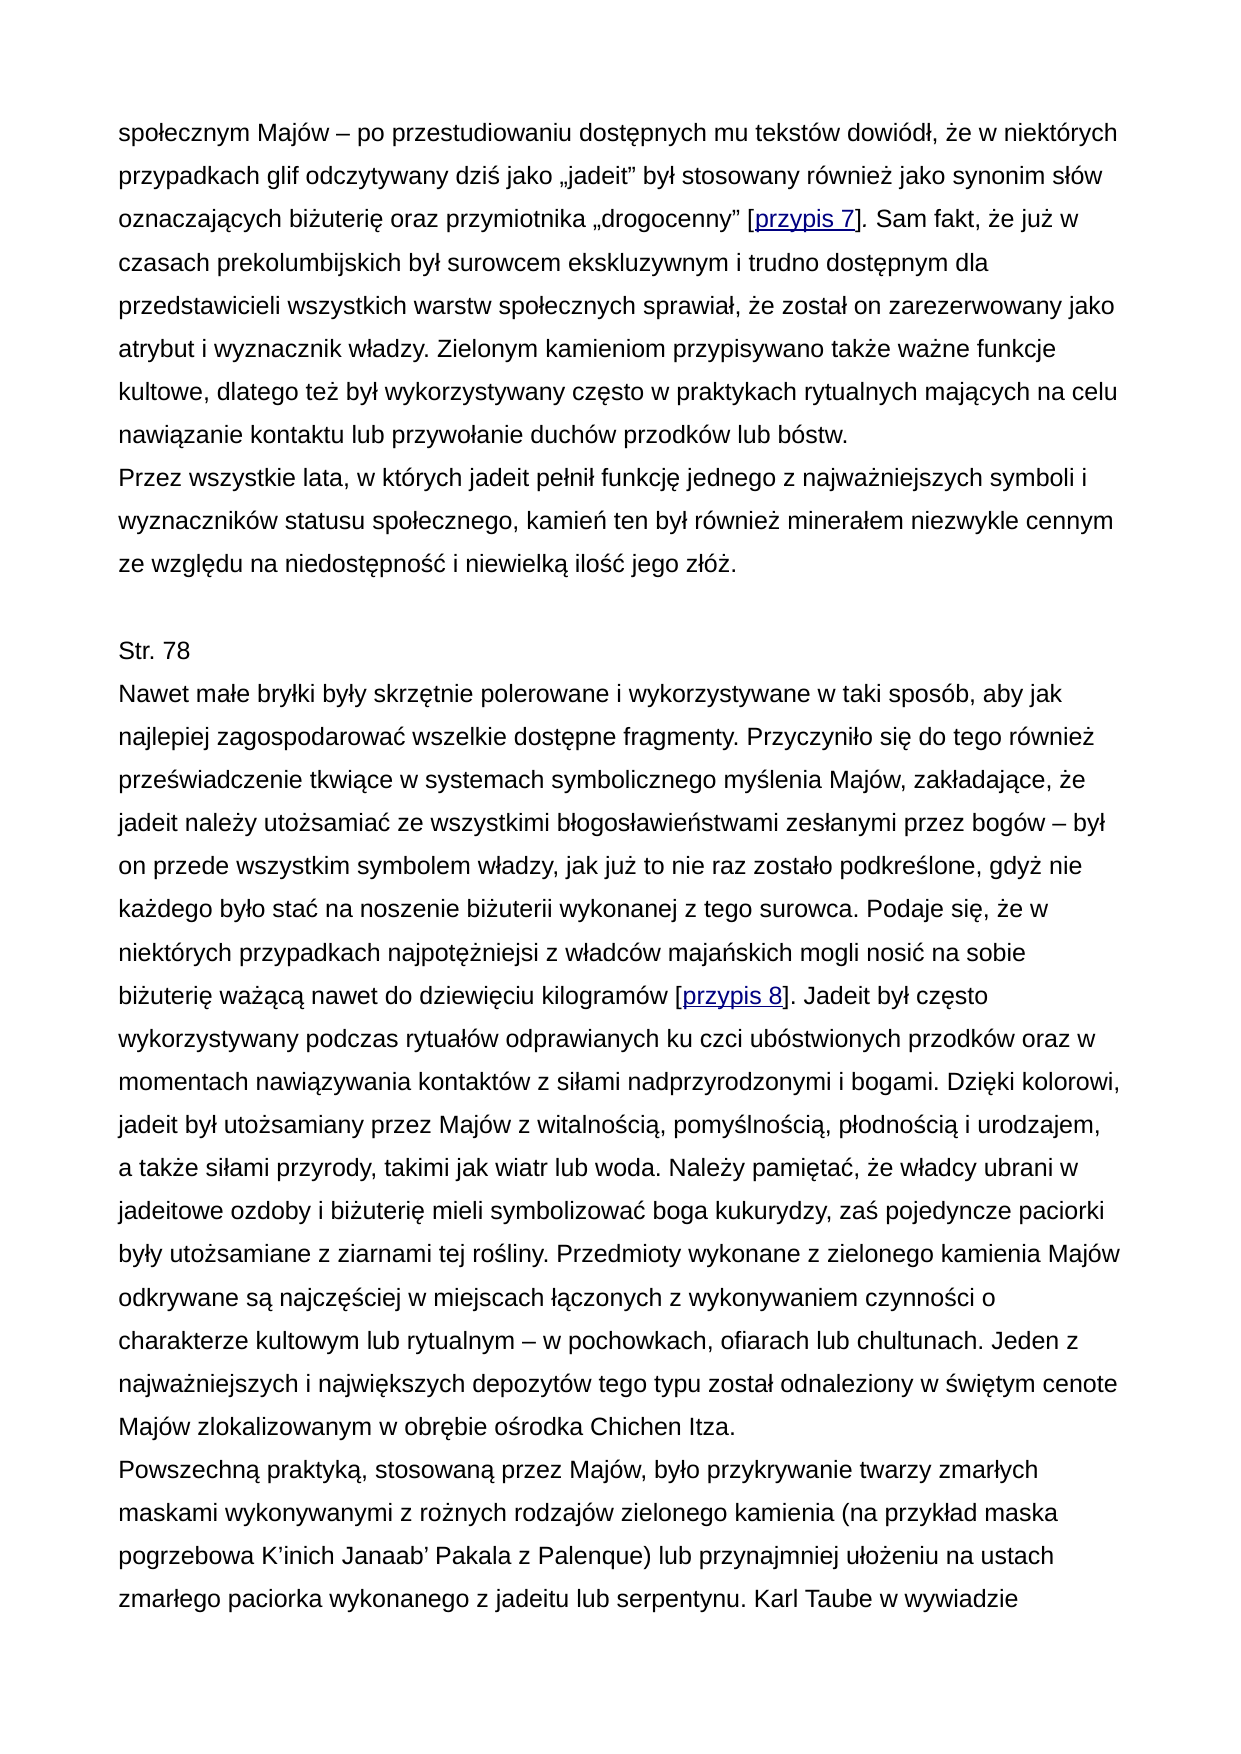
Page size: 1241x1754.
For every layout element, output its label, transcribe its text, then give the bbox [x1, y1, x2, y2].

text Powszechną praktyką, stosowaną przez Majów, było przykrywanie twarzy zmarłych maskami wykonywanymi z rożnych rodzajów zielonego kamienia (na przykład maska pogrzebowa K’inich Janaab’ Pakala z Palenque) lub przynajmniej ułożeniu na ustach zmarłego paciorka wykonanego z jadeitu lub serpentynu. Karl Taube w wywiadzie [118, 1455, 1122, 1613]
text Przez wszystkie lata, w których jadeit pełnił funkcję jednego z najważniejszych symboli i wyznaczników statusu społecznego, kamień ten był również minerałem niezwykle cennym ze względu na niedostępność i niewielką ilość jego złóż. [118, 463, 1122, 578]
text Str. 78 [118, 636, 1122, 664]
text Nawet małe bryłki były skrzętnie polerowane i wykorzystywane w taki sposób, aby jak najlepiej zagospodarować wszelkie dostępne fragmenty. Przyczyniło się do tego również przeświadczenie tkwiące w systemach symbolicznego myślenia Majów, zakładające, że jadeit należy utożsamiać ze wszystkimi błogosławieństwami zesłanymi przez bogów – był on przede wszystkim symbolem władzy, jak już to nie raz zostało podkreślone, gdyż nie każdego było stać na noszenie biżuterii wykonanej z tego surowca. Podaje się, że w niektórych przypadkach najpotężniejsi z władców majańskich mogli nosić na sobie biżuterię ważącą nawet do dziewięciu kilogramów [przypis 8]. Jadeit był często wykorzystywany podczas rytuałów odprawianych ku czci ubóstwionych przodków oraz w momentach nawiązywania kontaktów z siłami nadprzyrodzonymi i bogami. Dzięki kolorowi, jadeit był utożsamiany przez Majów z witalnością, pomyślnością, płodnością i urodzajem, a także siłami przyrody, takimi jak wiatr lub woda. Należy pamiętać, że władcy ubrani w jadeitowe ozdoby i biżuterię mieli symbolizować boga kukurydzy, zaś pojedyncze paciorki były utożsamiane z ziarnami tej rośliny. Przedmioty wykonane z zielonego kamienia Majów odkrywane są najczęściej w miejscach łączonych z wykonywaniem czynności o charakterze kultowym lub rytualnym – w pochowkach, ofiarach lub chultunach. Jeden z najważniejszych i największych depozytów tego typu został odnaleziony w świętym cenote Majów zlokalizowanym w obrębie ośrodka Chichen Itza. [118, 679, 1122, 1441]
text społecznym Majów – po przestudiowaniu dostępnych mu tekstów dowiódł, że w niektórych przypadkach glif odczytywany dziś jako „jadeit” był stosowany również jako synonim słów oznaczających biżuterię oraz przymiotnika „drogocenny” [przypis 7]. Sam fakt, że już w czasach prekolumbijskich był surowcem ekskluzywnym i trudno dostępnym dla przedstawicieli wszystkich warstw społecznych sprawiał, że został on zarezerwowany jako atrybut i wyznacznik władzy. Zielonym kamieniom przypisywano także ważne funkcje kultowe, dlatego też był wykorzystywany często w praktykach rytualnych mających na celu nawiązanie kontaktu lub przywołanie duchów przodków lub bóstw. [118, 118, 1122, 449]
